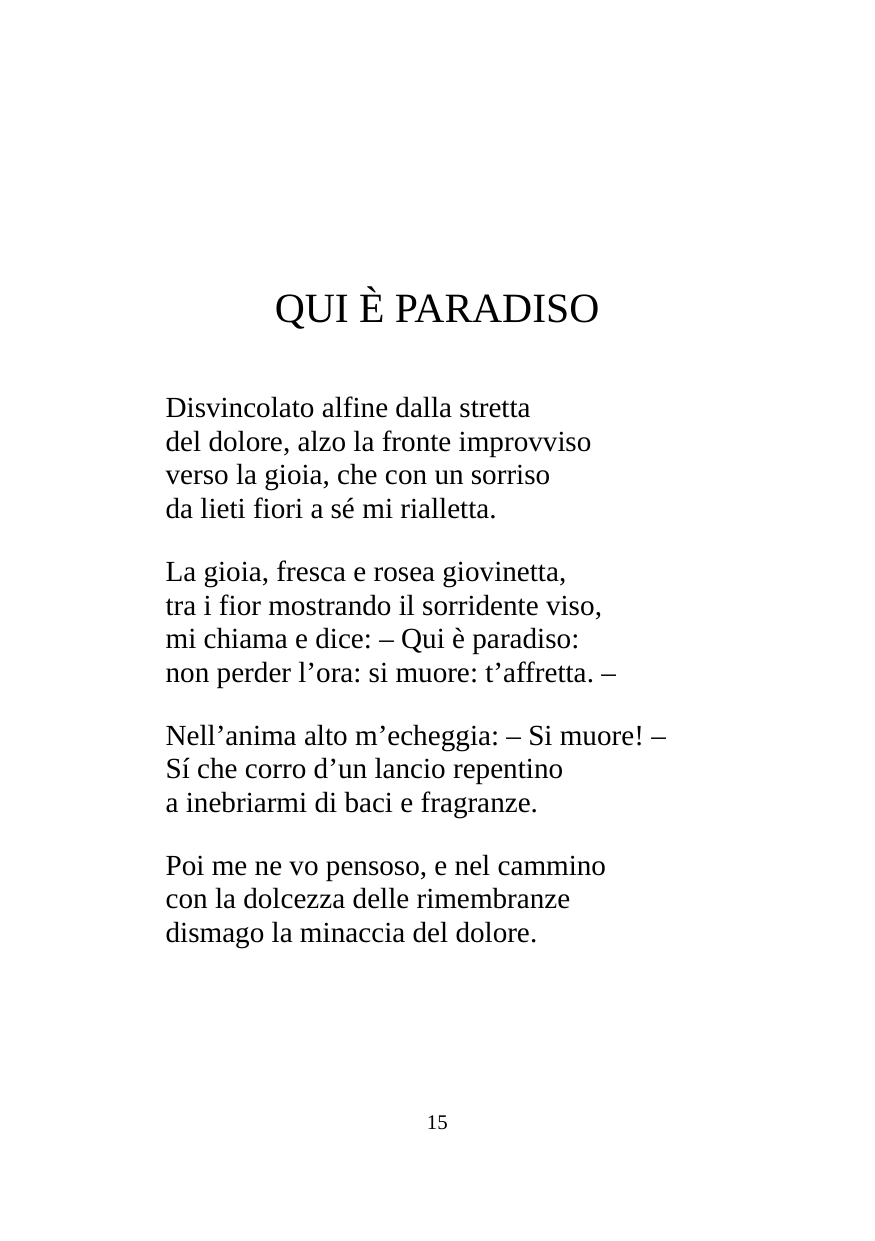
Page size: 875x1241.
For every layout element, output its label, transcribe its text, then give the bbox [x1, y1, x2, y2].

text Disvincolato alfine dalla stretta del dolore, alzo la fronte improvviso verso la gioia, che con un sorriso da lieti fiori a sé mi rialletta. [165, 390, 768, 524]
text Nell’anima alto m’echeggia: – Si muore! – Sí che corro d’un lancio repentino a inebriarmi di baci e fragranze. [165, 718, 768, 818]
subtitle QUI È PARADISO [106, 283, 768, 331]
text Poi me ne vo pensoso, e nel cammino con la dolcezza delle rimembranze dismago la minaccia del dolore. [165, 848, 768, 948]
text La gioia, fresca e rosea giovinetta, tra i fior mostrando il sorridente viso, mi chiama e dice: – Qui è paradiso: non perder l’ora: si muore: t’affretta. – [165, 554, 768, 688]
